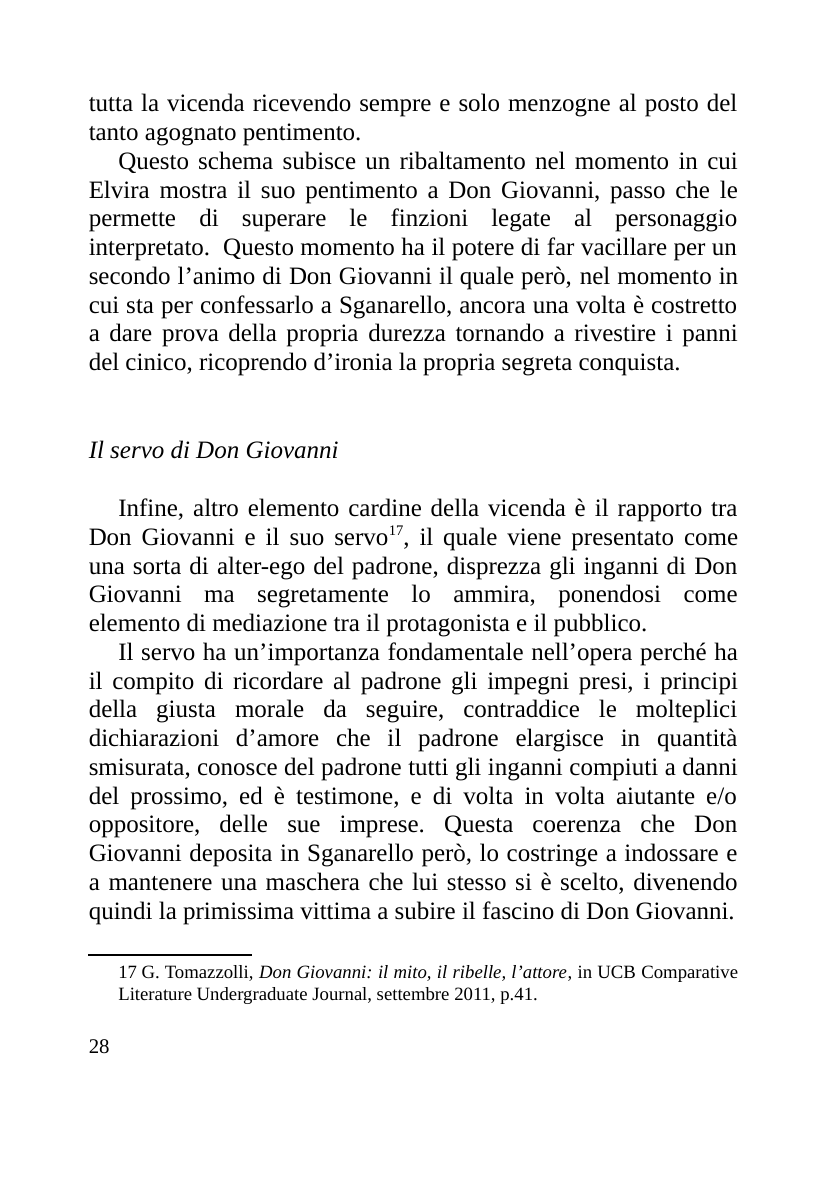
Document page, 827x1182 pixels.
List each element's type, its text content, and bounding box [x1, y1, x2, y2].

text Il servo ha un’importanza fondamentale nell’opera perché ha il compito di ricordare al padrone gli impegni presi, i principi della giusta morale da seguire, contraddice le molteplici dichiarazioni d’amore che il padrone elargisce in quantità smisurata, conosce del padrone tutti gli inganni compiuti a danni del prossimo, ed è testimone, e di volta in volta aiutante e/o oppositore, delle sue imprese. Questa coerenza che Don Giovanni deposita in Sganarello però, lo costringe a indossare e a mantenere una maschera che lui stesso si è scelto, divenendo quindi la primissima vittima a subire il fascino di Don Giovanni. [88, 637, 738, 924]
subtitle Il servo di Don Giovanni [88, 435, 738, 464]
text Infine, altro elemento cardine della vicenda è il rapporto tra Don Giovanni e il suo servo, il quale viene presentato come una sorta di alter-ego del padrone, disprezza gli inganni di Don Giovanni ma segretamente lo ammira, ponendosi come elemento di mediazione tra il protagonista e il pubblico. [88, 493, 738, 637]
text G. Tomazzolli, Don Giovanni: il mito, il ribelle, l’attore, in UCB Comparative Literature Undergraduate Journal, settembre 2011, p.41. [118, 961, 738, 1004]
text tutta la vicenda ricevendo sempre e solo menzogne al posto del tanto agognato pentimento. [88, 88, 738, 146]
text Questo schema subisce un ribaltamento nel momento in cui Elvira mostra il suo pentimento a Don Giovanni, passo che le permette di superare le finzioni legate al personaggio interpretato. Questo momento ha il potere di far vacillare per un secondo l’animo di Don Giovanni il quale però, nel momento in cui sta per confessarlo a Sganarello, ancora una volta è costretto a dare prova della propria durezza tornando a rivestire i panni del cinico, ricoprendo d’ironia la propria segreta conquista. [88, 146, 738, 376]
